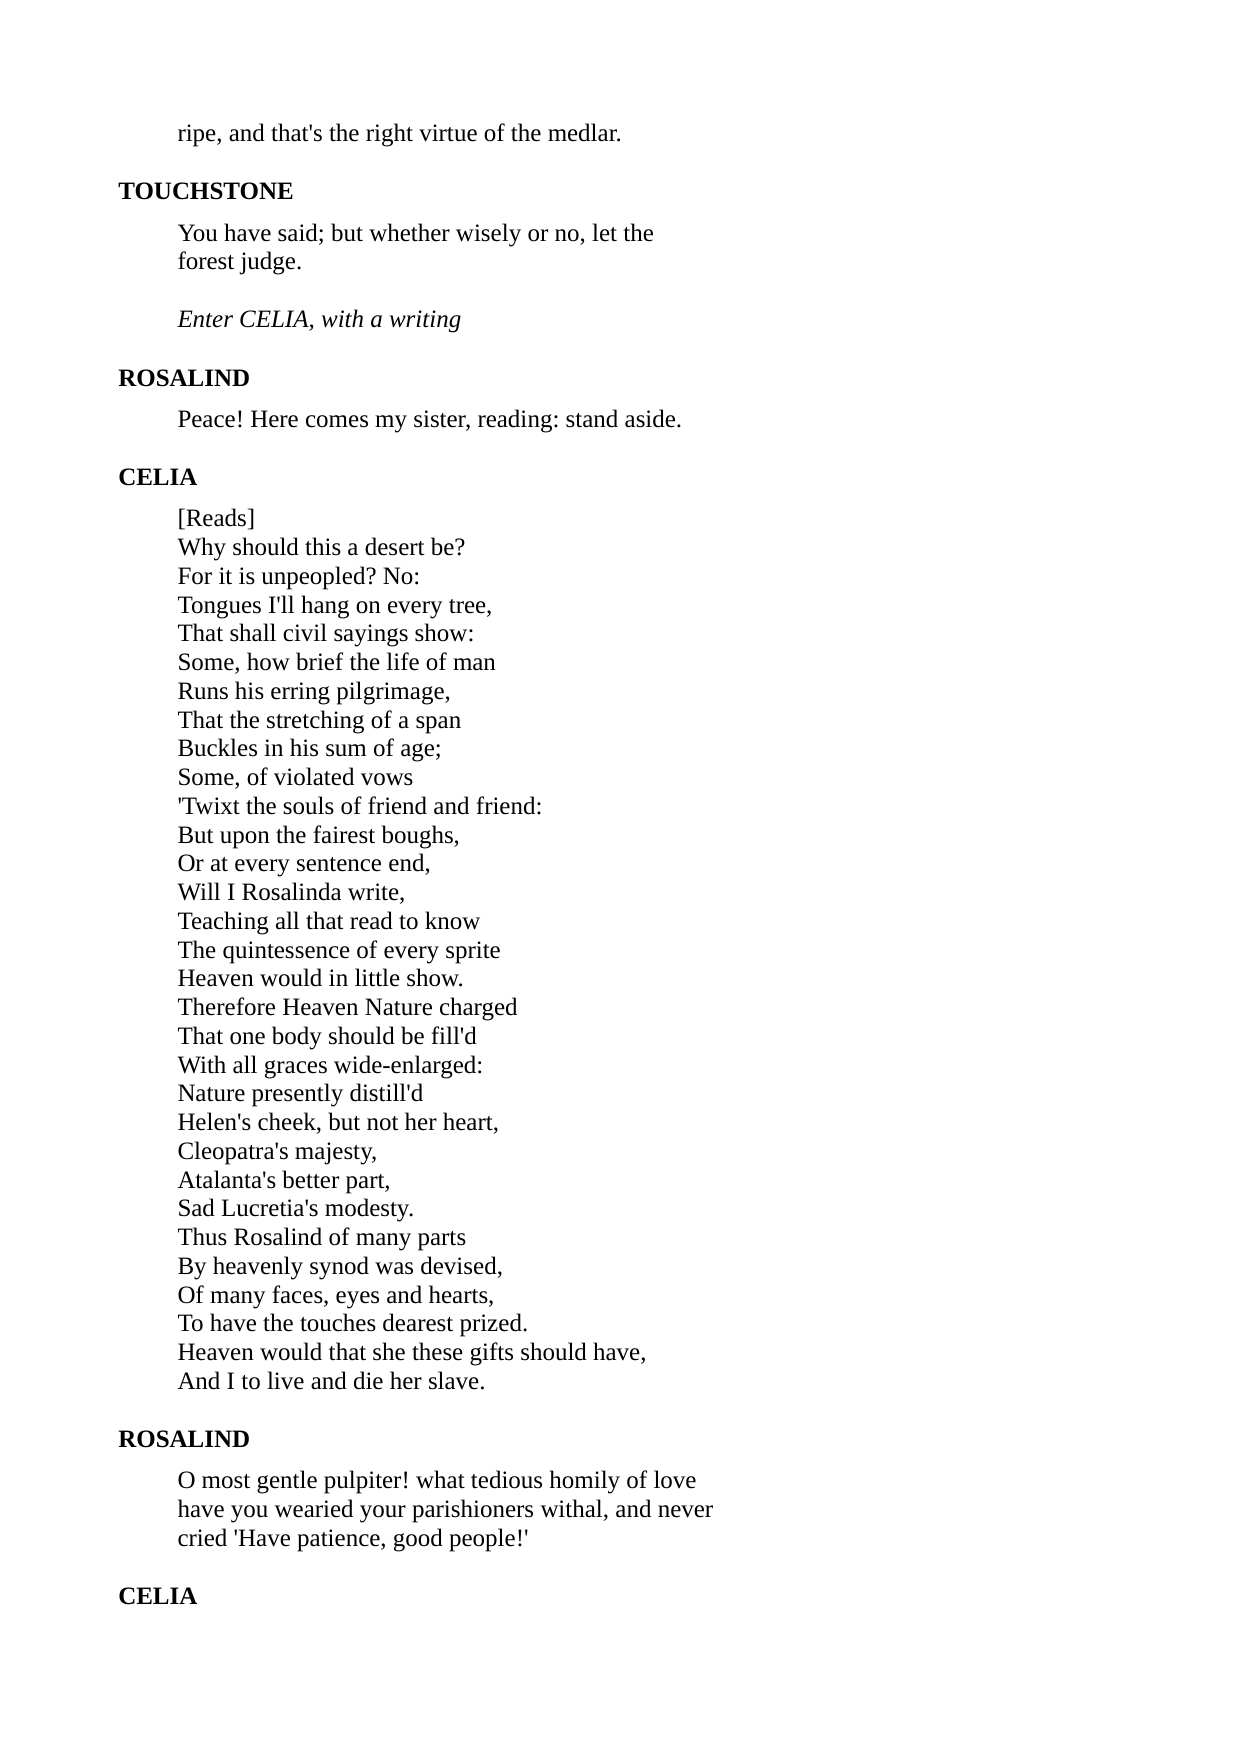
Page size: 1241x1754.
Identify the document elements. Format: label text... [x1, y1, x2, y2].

text CELIA [118, 1581, 1122, 1610]
text ripe, and that's the right virtue of the medlar. [177, 118, 1063, 147]
text TOUCHSTONE [118, 176, 1122, 205]
text ROSALIND [118, 1424, 1122, 1453]
text O most gentle pulpiter! what tedious homily of love have you wearied your parishioners withal, and never cried 'Have patience, good people!' [177, 1466, 1063, 1552]
text You have said; but whether wisely or no, let the forest judge. [177, 218, 1063, 275]
text [Reads] Why should this a desert be? For it is unpeopled? No: Tongues I'll hang on every tree, That shall civil sayings show: Some, how brief the life of man Runs his erring pilgrimage, That the stretching of a span Buckles in his sum of age; Some, of violated vows 'Twixt the souls of friend and friend: But upon the fairest boughs, Or at every sentence end, Will I Rosalinda write, Teaching all that read to know The quintessence of every sprite Heaven would in little show. Therefore Heaven Nature charged That one body should be fill'd With all graces wide-enlarged: Nature presently distill'd Helen's cheek, but not her heart, Cleopatra's majesty, Atalanta's better part, Sad Lucretia's modesty. Thus Rosalind of many parts By heavenly synod was devised, Of many faces, eyes and hearts, To have the touches dearest prized. Heaven would that she these gifts should have, And I to live and die her slave. [177, 503, 1063, 1395]
text Peace! Here comes my sister, reading: stand aside. [177, 404, 1063, 433]
text ROSALIND [118, 363, 1122, 392]
text Enter CELIA, with a writing [177, 304, 1063, 333]
text CELIA [118, 462, 1122, 491]
